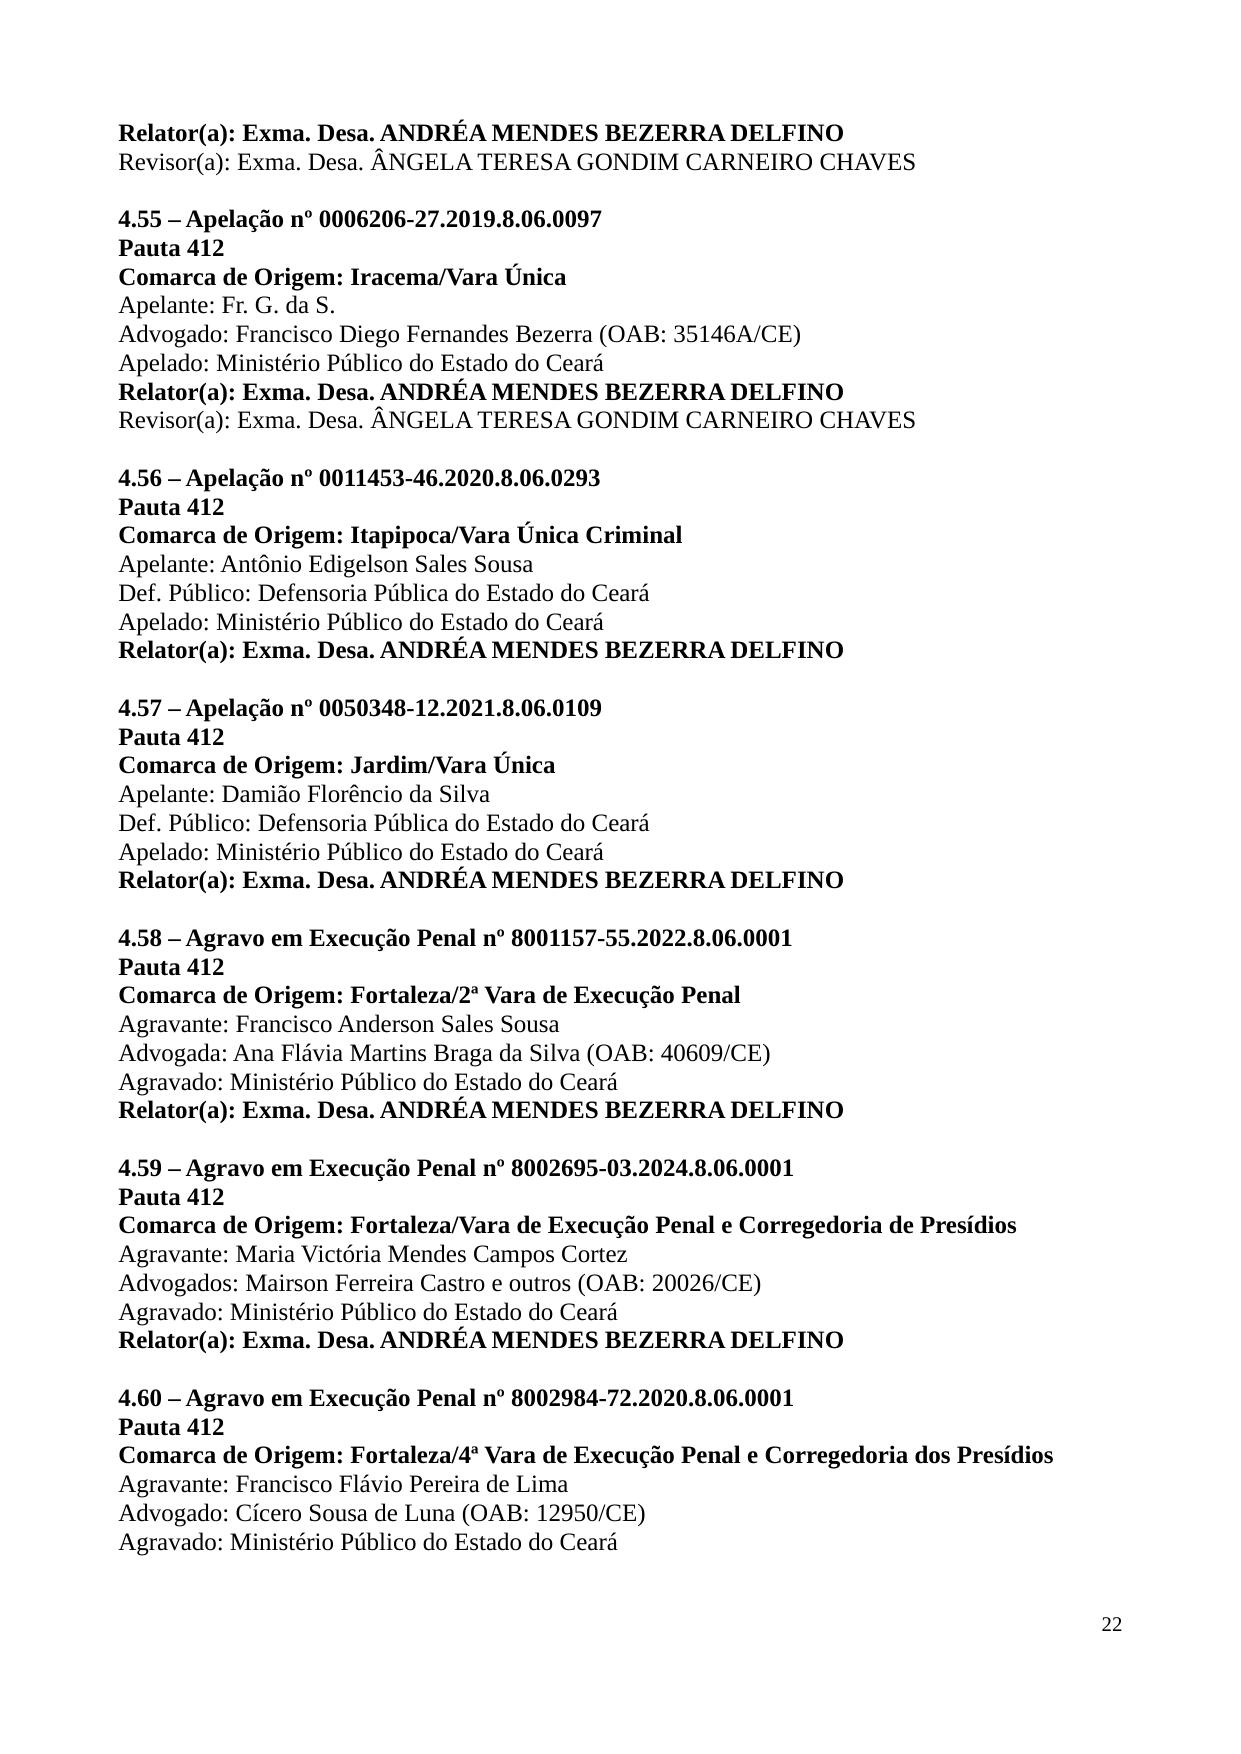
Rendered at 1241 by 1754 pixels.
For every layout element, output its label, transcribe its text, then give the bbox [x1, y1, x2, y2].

text Relator(a): Exma. Desa. ANDRÉA MENDES BEZERRA DELFINO [118, 866, 1122, 894]
text Agravante: Francisco Anderson Sales Sousa [118, 1009, 1122, 1038]
text Pauta 412 [118, 233, 1122, 262]
text Agravado: Ministério Público do Estado do Ceará [118, 1297, 1122, 1326]
text 4.57 – Apelação nº 0050348-12.2021.8.06.0109 [118, 693, 1122, 722]
text Pauta 412 [118, 952, 1122, 981]
text Revisor(a): Exma. Desa. ÂNGELA TERESA GONDIM CARNEIRO CHAVES [118, 147, 1122, 176]
text 4.55 – Apelação nº 0006206-27.2019.8.06.0097 [118, 204, 1122, 233]
text Advogada: Ana Flávia Martins Braga da Silva (OAB: 40609/CE) [118, 1038, 1122, 1067]
text Relator(a): Exma. Desa. ANDRÉA MENDES BEZERRA DELFINO [118, 636, 1122, 664]
text 4.59 – Agravo em Execução Penal nº 8002695-03.2024.8.06.0001 [118, 1153, 1122, 1182]
text Comarca de Origem: Fortaleza/Vara de Execução Penal e Corregedoria de Presídios [118, 1211, 1122, 1239]
text Def. Público: Defensoria Pública do Estado do Ceará [118, 808, 1122, 837]
text Apelado: Ministério Público do Estado do Ceará [118, 607, 1122, 636]
text Pauta 412 [118, 492, 1122, 521]
text Comarca de Origem: Iracema/Vara Única [118, 262, 1122, 291]
text Agravado: Ministério Público do Estado do Ceará [118, 1527, 1122, 1556]
text Agravado: Ministério Público do Estado do Ceará [118, 1067, 1122, 1096]
text Pauta 412 [118, 1182, 1122, 1211]
text Apelante: Antônio Edigelson Sales Sousa [118, 549, 1122, 578]
text Apelado: Ministério Público do Estado do Ceará [118, 348, 1122, 377]
text Relator(a): Exma. Desa. ANDRÉA MENDES BEZERRA DELFINO [118, 118, 1122, 147]
text Relator(a): Exma. Desa. ANDRÉA MENDES BEZERRA DELFINO [118, 377, 1122, 406]
text Pauta 412 [118, 1412, 1122, 1441]
text Revisor(a): Exma. Desa. ÂNGELA TERESA GONDIM CARNEIRO CHAVES [118, 406, 1122, 434]
text Def. Público: Defensoria Pública do Estado do Ceará [118, 578, 1122, 607]
text Agravante: Maria Victória Mendes Campos Cortez [118, 1239, 1122, 1268]
text 4.56 – Apelação nº 0011453-46.2020.8.06.0293 [118, 463, 1122, 492]
text Relator(a): Exma. Desa. ANDRÉA MENDES BEZERRA DELFINO [118, 1326, 1122, 1354]
text Comarca de Origem: Fortaleza/2ª Vara de Execução Penal [118, 981, 1122, 1009]
text Advogado: Cícero Sousa de Luna (OAB: 12950/CE) [118, 1498, 1122, 1527]
text Relator(a): Exma. Desa. ANDRÉA MENDES BEZERRA DELFINO [118, 1096, 1122, 1124]
text Advogados: Mairson Ferreira Castro e outros (OAB: 20026/CE) [118, 1268, 1122, 1297]
text Comarca de Origem: Itapipoca/Vara Única Criminal [118, 521, 1122, 549]
text Comarca de Origem: Jardim/Vara Única [118, 751, 1122, 779]
text Apelado: Ministério Público do Estado do Ceará [118, 837, 1122, 866]
text Comarca de Origem: Fortaleza/4ª Vara de Execução Penal e Corregedoria dos Presídios [118, 1441, 1122, 1469]
text Pauta 412 [118, 722, 1122, 751]
text Advogado: Francisco Diego Fernandes Bezerra (OAB: 35146A/CE) [118, 319, 1122, 348]
text 4.58 – Agravo em Execução Penal nº 8001157-55.2022.8.06.0001 [118, 923, 1122, 952]
text 4.60 – Agravo em Execução Penal nº 8002984-72.2020.8.06.0001 [118, 1383, 1122, 1412]
text Apelante: Damião Florêncio da Silva [118, 779, 1122, 808]
text Apelante: Fr. G. da S. [118, 291, 1122, 319]
text Agravante: Francisco Flávio Pereira de Lima [118, 1469, 1122, 1498]
